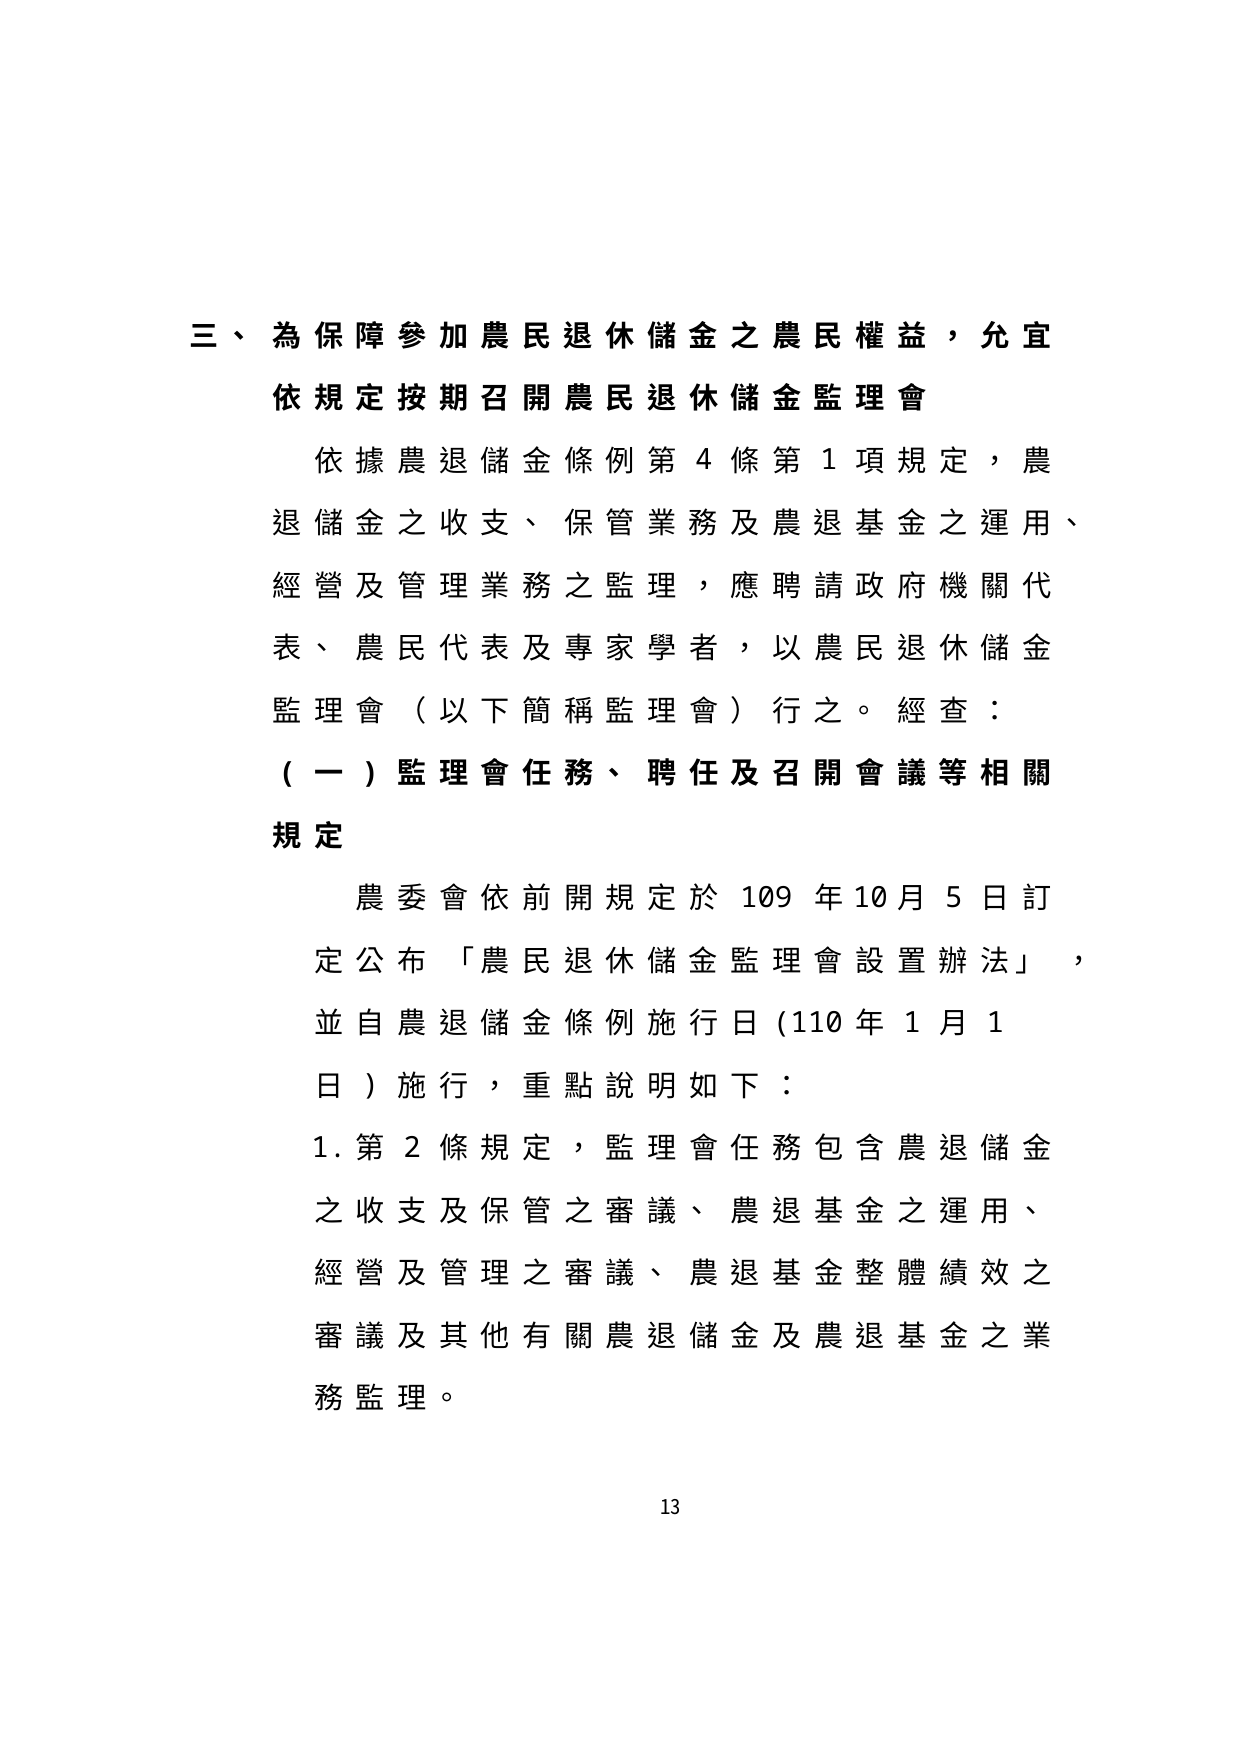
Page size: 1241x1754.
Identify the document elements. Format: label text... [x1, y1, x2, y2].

text 三、為保障參加農民退休儲金之農民權益，允宜依規定按期召開農民退休儲金監理會 [183, 292, 1058, 417]
text 農委會依前開規定於109年10月5日訂定公布「農民退休儲金監理會設置辦法」，並自農退儲金條例施行日(110年1月1日)施行，重點說明如下： [271, 854, 1058, 1104]
text (一)監理會任務、聘任及召開會議等相關規定 [242, 729, 1058, 854]
text 依據農退儲金條例第4條第1項規定，農退儲金之收支、保管業務及農退基金之運用、經營及管理業務之監理，應聘請政府機關代表、農民代表及專家學者，以農民退休儲金監理會（以下簡稱監理會）行之。經查： [242, 417, 1058, 729]
text 1.第2條規定，監理會任務包含農退儲金之收支及保管之審議、農退基金之運用、經營及管理之審議、農退基金整體績效之審議及其他有關農退儲金及農退基金之業務監理。 [271, 1104, 1058, 1417]
